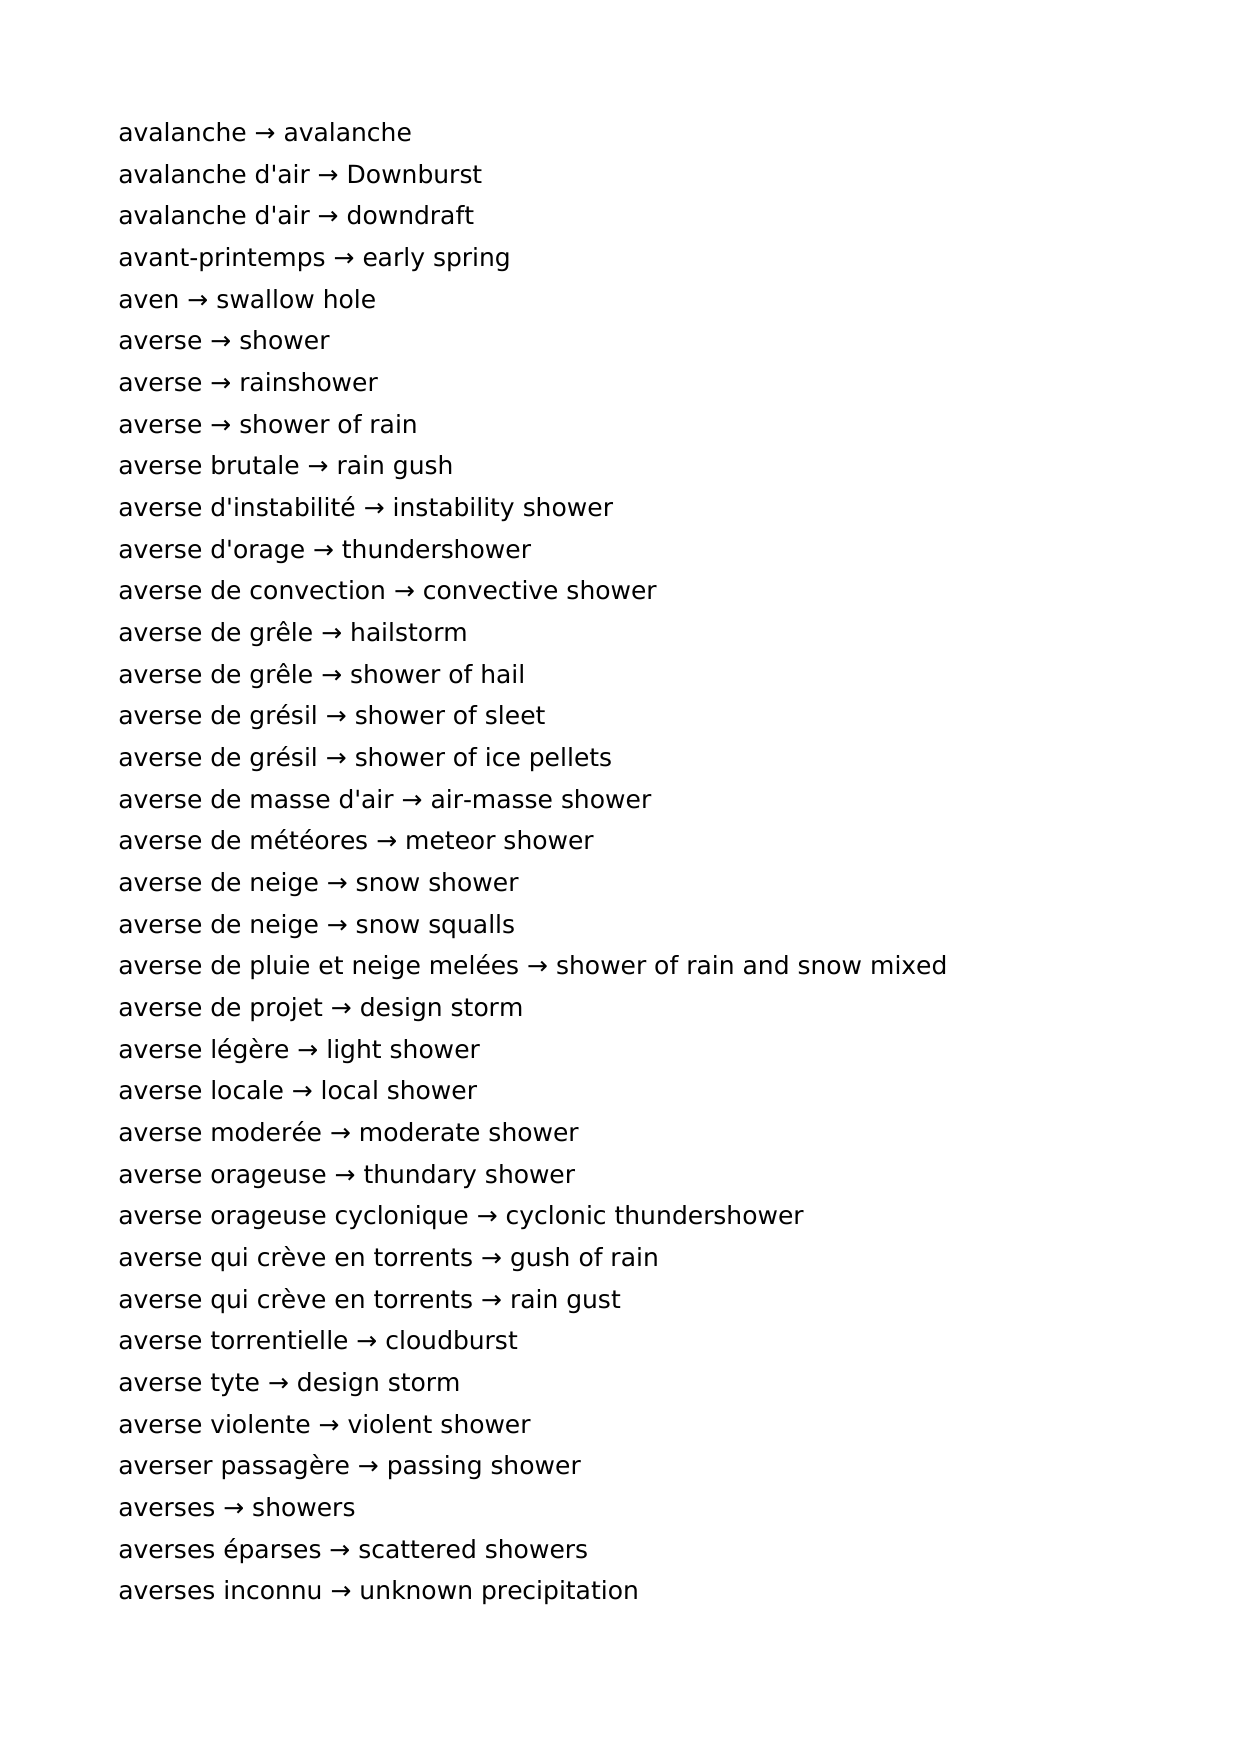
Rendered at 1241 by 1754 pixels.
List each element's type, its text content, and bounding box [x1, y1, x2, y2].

text averse torrentielle → cloudburst [118, 1326, 1122, 1356]
text averse de météores → meteor shower [118, 826, 1122, 856]
text averse de grésil → shower of ice pellets [118, 743, 1122, 772]
text aven → swallow hole [118, 285, 1122, 314]
text averse de convection → convective shower [118, 576, 1122, 606]
text averses éparses → scattered showers [118, 1535, 1122, 1564]
text averse tyte → design storm [118, 1368, 1122, 1397]
text averser passagère → passing shower [118, 1451, 1122, 1481]
text averse de neige → snow shower [118, 868, 1122, 897]
text averse → rainshower [118, 368, 1122, 397]
text averse de neige → snow squalls [118, 910, 1122, 939]
text averse locale → local shower [118, 1076, 1122, 1106]
text averse brutale → rain gush [118, 451, 1122, 481]
text averse de masse d'air → air-masse shower [118, 785, 1122, 814]
text avalanche d'air → downdraft [118, 201, 1122, 231]
text averse d'instabilité → instability shower [118, 493, 1122, 522]
text averse orageuse cyclonique → cyclonic thundershower [118, 1201, 1122, 1231]
text averse de grêle → shower of hail [118, 660, 1122, 689]
text averse de projet → design storm [118, 993, 1122, 1022]
text averse d'orage → thundershower [118, 535, 1122, 564]
text averse moderée → moderate shower [118, 1118, 1122, 1147]
text averse qui crève en torrents → gush of rain [118, 1243, 1122, 1272]
text averse de pluie et neige melées → shower of rain and snow mixed [118, 951, 1122, 981]
text averses → showers [118, 1493, 1122, 1522]
text averse qui crève en torrents → rain gust [118, 1285, 1122, 1314]
text avalanche → avalanche [118, 118, 1122, 147]
text averse de grêle → hailstorm [118, 618, 1122, 647]
text averse → shower of rain [118, 410, 1122, 439]
text avant-printemps → early spring [118, 243, 1122, 272]
text avalanche d'air → Downburst [118, 160, 1122, 189]
text averse orageuse → thundary shower [118, 1160, 1122, 1189]
text averses inconnu → unknown precipitation [118, 1576, 1122, 1606]
text averse légère → light shower [118, 1035, 1122, 1064]
text averse de grésil → shower of sleet [118, 701, 1122, 731]
text averse violente → violent shower [118, 1410, 1122, 1439]
text averse → shower [118, 326, 1122, 356]
